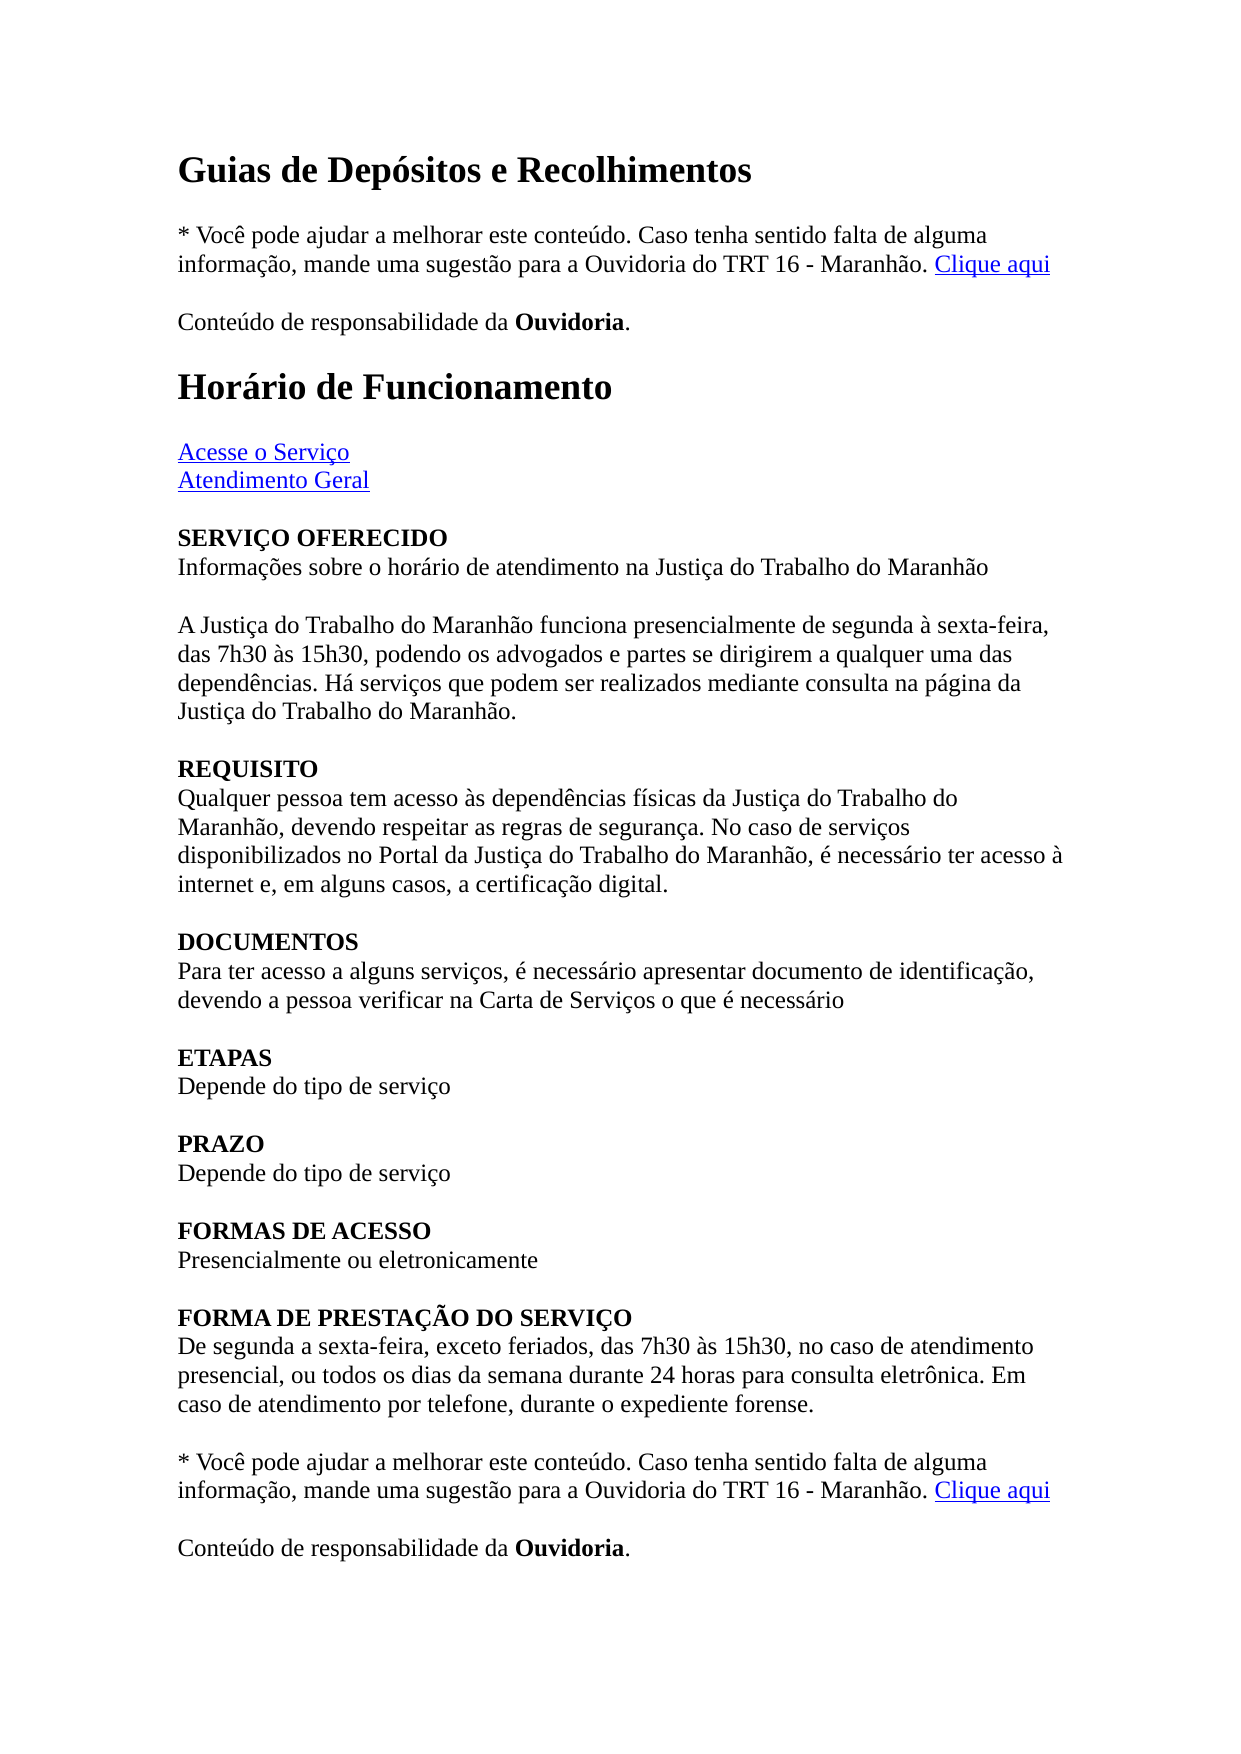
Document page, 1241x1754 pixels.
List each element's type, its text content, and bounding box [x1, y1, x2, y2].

subtitle Horário de Funcionamento [177, 364, 1063, 408]
text ETAPAS Depende do tipo de serviço [177, 1043, 1063, 1100]
text Conteúdo de responsabilidade da Ouvidoria. [177, 307, 1063, 335]
text DOCUMENTOS Para ter acesso a alguns serviços, é necessário apresentar documento de identificação, devendo a pessoa verificar na Carta de Serviços o que é necessário [177, 927, 1063, 1013]
text * Você pode ajudar a melhorar este conteúdo. Caso tenha sentido falta de alguma informação, mande uma sugestão para a Ouvidoria do TRT 16 - Maranhão. Clique aqui [177, 220, 1063, 277]
text Conteúdo de responsabilidade da Ouvidoria. [177, 1533, 1063, 1562]
text Acesse o Serviço [177, 437, 1063, 466]
text FORMA DE PRESTAÇÃO DO SERVIÇO De segunda a sexta-feira, exceto feriados, das 7h30 às 15h30, no caso de atendimento presencial, ou todos os dias da semana durante 24 horas para consulta eletrônica. Em caso de atendimento por telefone, durante o expediente forense. [177, 1303, 1063, 1418]
text * Você pode ajudar a melhorar este conteúdo. Caso tenha sentido falta de alguma informação, mande uma sugestão para a Ouvidoria do TRT 16 - Maranhão. Clique aqui [177, 1447, 1063, 1504]
subtitle Guias de Depósitos e Recolhimentos [177, 148, 1063, 191]
text A Justiça do Trabalho do Maranhão funciona presencialmente de segunda à sexta-feira, das 7h30 às 15h30, podendo os advogados e partes se dirigirem a qualquer uma das dependências. Há serviços que podem ser realizados mediante consulta na página da Justiça do Trabalho do Maranhão. [177, 610, 1063, 725]
text SERVIÇO OFERECIDO Informações sobre o horário de atendimento na Justiça do Trabalho do Maranhão [177, 523, 1063, 581]
text Atendimento Geral [177, 466, 1063, 494]
text REQUISITO Qualquer pessoa tem acesso às dependências físicas da Justiça do Trabalho do Maranhão, devendo respeitar as regras de segurança. No caso de serviços disponibilizados no Portal da Justiça do Trabalho do Maranhão, é necessário ter acesso à internet e, em alguns casos, a certificação digital. [177, 754, 1063, 898]
text FORMAS DE ACESSO Presencialmente ou eletronicamente [177, 1216, 1063, 1273]
text PRAZO Depende do tipo de serviço [177, 1129, 1063, 1187]
